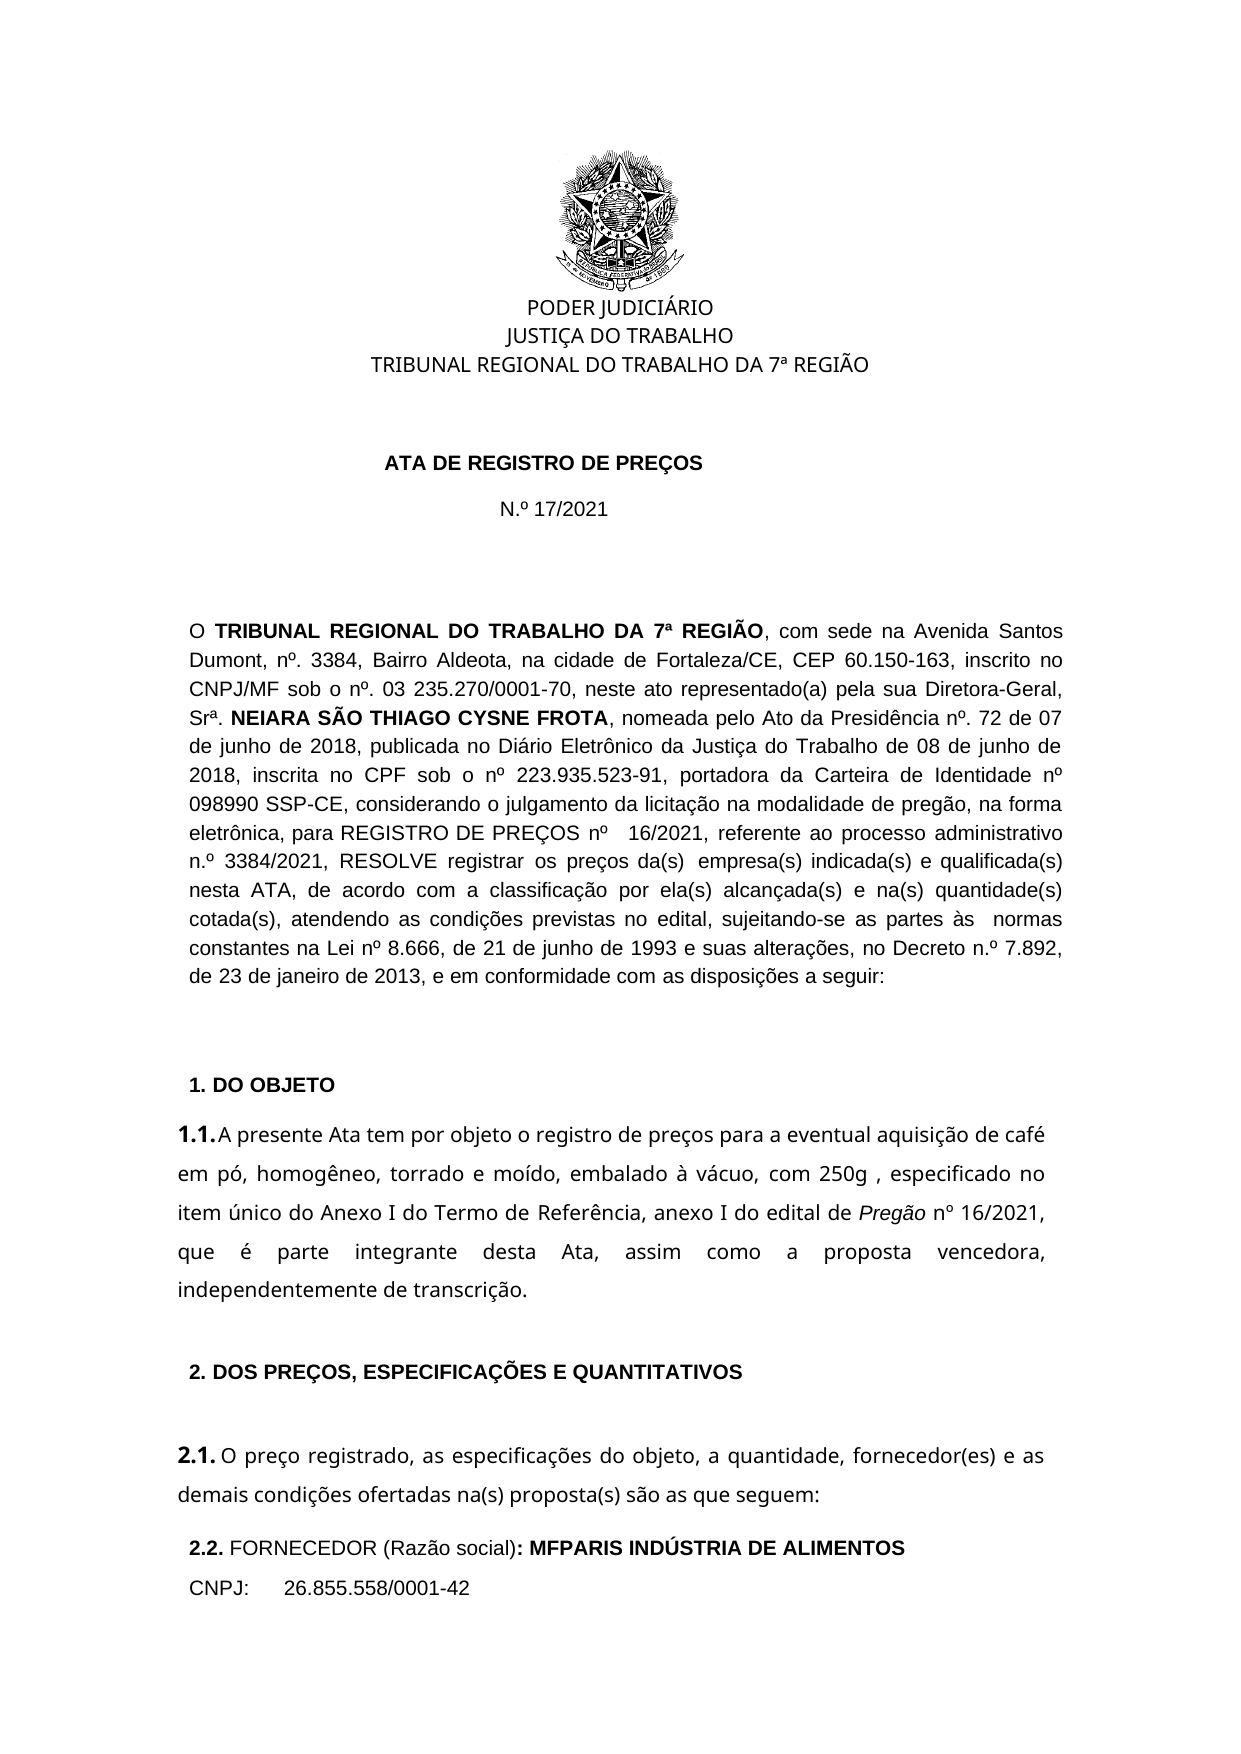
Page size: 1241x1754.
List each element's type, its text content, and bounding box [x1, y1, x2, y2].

list O preço registrado, as especificações do objeto, a quantidade, fornecedor(es) e as demais condições ofertadas na(s) proposta(s) são as que seguem: [177, 1439, 1045, 1509]
subtitle ATA DE REGISTRO DE PREÇOS [384, 451, 703, 474]
list DOS PREÇOS, ESPECIFICAÇÕES E QUANTITATIVOS [189, 1360, 1063, 1384]
text TRIBUNAL REGIONAL DO TRABALHO DA 7ª REGIÃO [177, 350, 1063, 378]
list DO OBJETO [189, 1072, 1063, 1096]
text 2.2. FORNECEDOR (Razão social): MFPARIS INDÚSTRIA DE ALIMENTOS [189, 1535, 1033, 1559]
text O TRIBUNAL REGIONAL DO TRABALHO DA 7ª REGIÃO, com sede na Avenida Santos Dumont, nº. 3384, Bairro Aldeota, na cidade de Fortaleza/CE, CEP 60.150-163, inscrito no CNPJ/MF sob o nº. 03 235.270/0001-70, neste ato representado(a) pela sua Diretora-Geral, Srª. NEIARA SÃO THIAGO CYSNE FROTA, nomeada pelo Ato da Presidência nº. 72 de 07 de junho de 2018, publicada no Diário Eletrônico da Justiça do Trabalho de 08 de junho de 2018, inscrita no CPF sob o nº 223.935.523-91, portadora da Carteira de Identidade nº 098990 SSP-CE, considerando o julgamento da licitação na modalidade de pregão, na forma eletrônica, para REGISTRO DE PREÇOS nº 16/2021, referente ao processo administrativo n.º 3384/2021, RESOLVE registrar os preços da(s) empresa(s) indicada(s) e qualificada(s) nesta ATA, de acordo com a classificação por ela(s) alcançada(s) e na(s) quantidade(s) cotada(s), atendendo as condições previstas no edital, sujeitando-se as partes às normas constantes na Lei nº 8.666, de 21 de junho de 1993 e suas alterações, no Decreto n.º 7.892, de 23 de janeiro de 2013, e em conformidade com as disposições a seguir: [189, 619, 1063, 988]
text CNPJ: 26.855.558/0001-42 [189, 1576, 1033, 1600]
text PODER JUDICIÁRIO [177, 293, 1063, 321]
text N.º 17/2021 [88, 497, 1019, 521]
text JUSTIÇA DO TRABALHO [177, 321, 1063, 350]
list A presente Ata tem por objeto o registro de preços para a eventual aquisição de café em pó, homogêneo, torrado e moído, embalado à vácuo, com 250g , especificado no item único do Anexo I do Termo de Referência, anexo I do edital de Pregão nº 16/2021, que é parte integrante desta Ata, assim como a proposta vencedora, independentemente de transcrição. [177, 1118, 1046, 1304]
